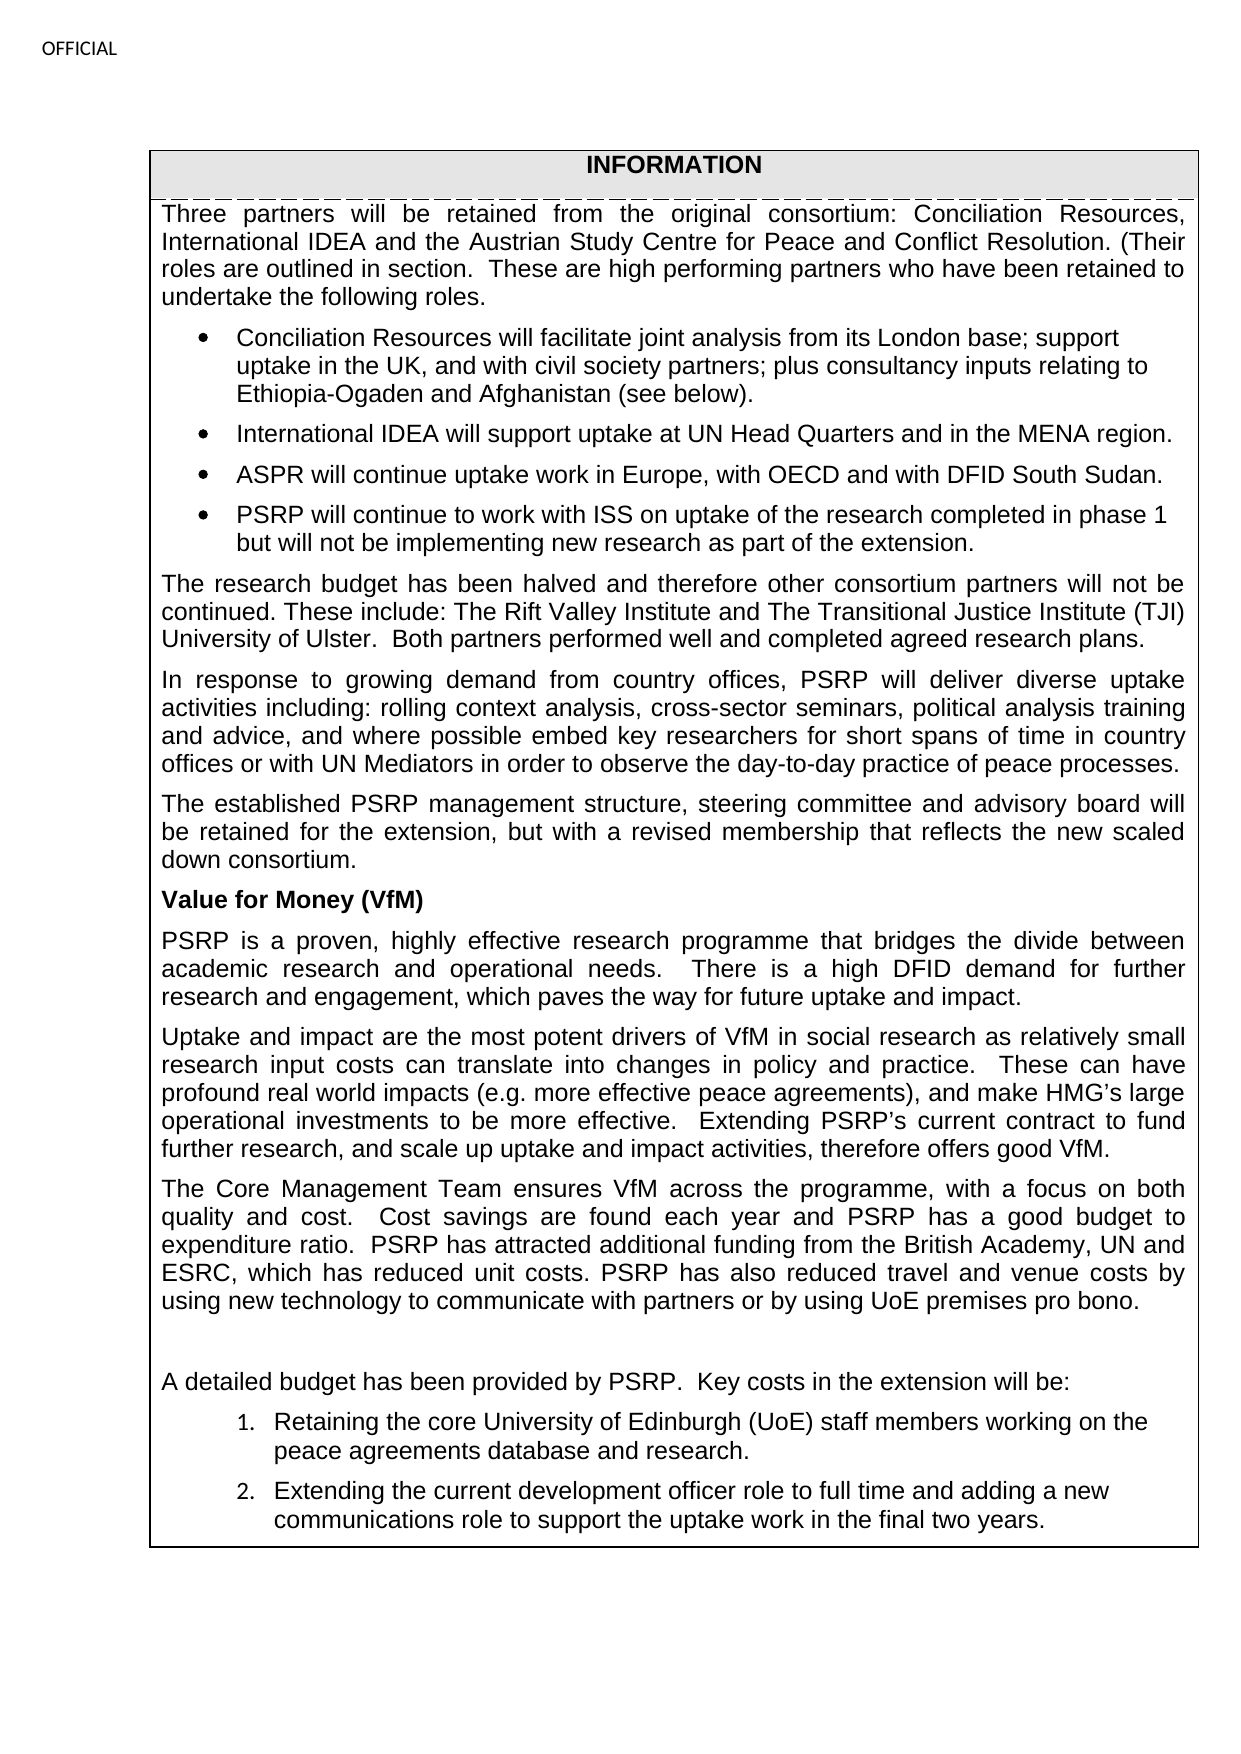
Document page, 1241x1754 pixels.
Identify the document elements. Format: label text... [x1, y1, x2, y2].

table_header INFORMATION [151, 151, 1198, 198]
table_cell Management Structure and Governance PSRP’s core team will continue into the extension period. PSRP’s Director is well regarded by FCO Research Analysts working on multi-lateral conflict. Her rapid advice on the Cyprus peace process informed the position of senior members of the FCO. When the Columbia peace deal looked under threat, due to an elected new administration, the parties cited her book and research on the legal status of the agreement to prevent it from collapsing. Feedback cites the high quality of her advice to colleagues working on Syria, Yemen, Zimbabwe, Lebanon and South Sudan, among others. PSRP needs to maintain its existing staff capacity at the University of Edinburgh if it is to further develop PSRP’s highest-performing elements and ensure the legacy of the database beyond the end of the extension period (2021). This next phase of work will have a clear operational component, bringing in experts who are able to translate research into practice and develop long term plans for each country, drawing on the comparative research available through the database. Three partners will be retained from the original consortium: Conciliation Resources, International IDEA and the Austrian Study Centre for Peace and Conflict Resolution. (Their roles are outlined in section. These are high performing partners who have been retained to undertake the following roles. Conciliation Resources will facilitate joint analysis from its London base; support uptake in the UK, and with civil society partners; plus consultancy inputs relating to Ethiopia-Ogaden and Afghanistan (see below). International IDEA will support uptake at UN Head Quarters and in the MENA region. ASPR will continue uptake work in Europe, with OECD and with DFID South Sudan. PSRP will continue to work with ISS on uptake of the research completed in phase 1 but will not be implementing new research as part of the extension. The research budget has been halved and therefore other consortium partners will not be continued. These include: The Rift Valley Institute and The Transitional Justice Institute (TJI) University of Ulster. Both partners performed well and completed agreed research plans. In response to growing demand from country offices, PSRP will deliver diverse uptake activities including: rolling context analysis, cross-sector seminars, political analysis training and advice, and where possible embed key researchers for short spans of time in country offices or with UN Mediators in order to observe the day-to-day practice of peace processes. The established PSRP management structure, steering committee and advisory board will be retained for the extension, but with a revised membership that reflects the new scaled down consortium. Value for Money (VfM) PSRP is a proven, highly effective research programme that bridges the divide between academic research and operational needs. There is a high DFID demand for further research and engagement, which paves the way for future uptake and impact. Uptake and impact are the most potent drivers of VfM in social research as relatively small research input costs can translate into changes in policy and practice. These can have profound real world impacts (e.g. more effective peace agreements), and make HMG’s large operational investments to be more effective. Extending PSRP’s current contract to fund further research, and scale up uptake and impact activities, therefore offers good VfM. The Core Management Team ensures VfM across the programme, with a focus on both quality and cost. Cost savings are found each year and PSRP has a good budget to expenditure ratio. PSRP has attracted additional funding from the British Academy, UN and ESRC, which has reduced unit costs. PSRP has also reduced travel and venue costs by using new technology to communicate with partners or by using UoE premises pro bono. A detailed budget has been provided by PSRP. Key costs in the extension will be: Retaining the core University of Edinburgh (UoE) staff members working on the peace agreements database and research. Extending the current development officer role to full time and adding a new communications role to support the uptake work in the final two years. Additional input days of computer and design technology support to co-development innovative tools and products from the database. Retaining three of the current consortium partners: Conciliation Resources; International IDEA, and the Austrian Study Centre for Peace and Conflict Resolution (ASPR): All three partners have recognised country experts and research capability that are complementary to the database. Four consultant roles to provide the forward support to country-level mediation and peace processes in Yemen, Syria, Burma, Ethiopia-Ogaden and South Sudan. Costs for uptake workshops, travel, and design and print of publications. Costs for responsible closure at the end of the two years. This will involve future-proofing the database, and archiving the PSRP website and publications. The extension will ensure further value for money from the original PSRP investment as the research will be based upon an established network and proven approach to research delivery and quality management. PSRP’s significant set-up costs will not be required in the extension phase, allowing the proportion of funding dedicated to primary research (i.e. over and above core team salaries and communications, uptake and other activities) to rise from 38% to 53%. DFID will monitor the programme in line with logframe, quarterly and Annual Reviews. PSRP’s performance on VfM is strong. The expected programme costs were set out in the contract and work plan are in line with expectations. The Financial Regulations of the University of Edinburgh provide a strong framework and include a range of value for money provisions on, amongst other areas, procurement, travel and subsistence. [151, 199, 1198, 1546]
